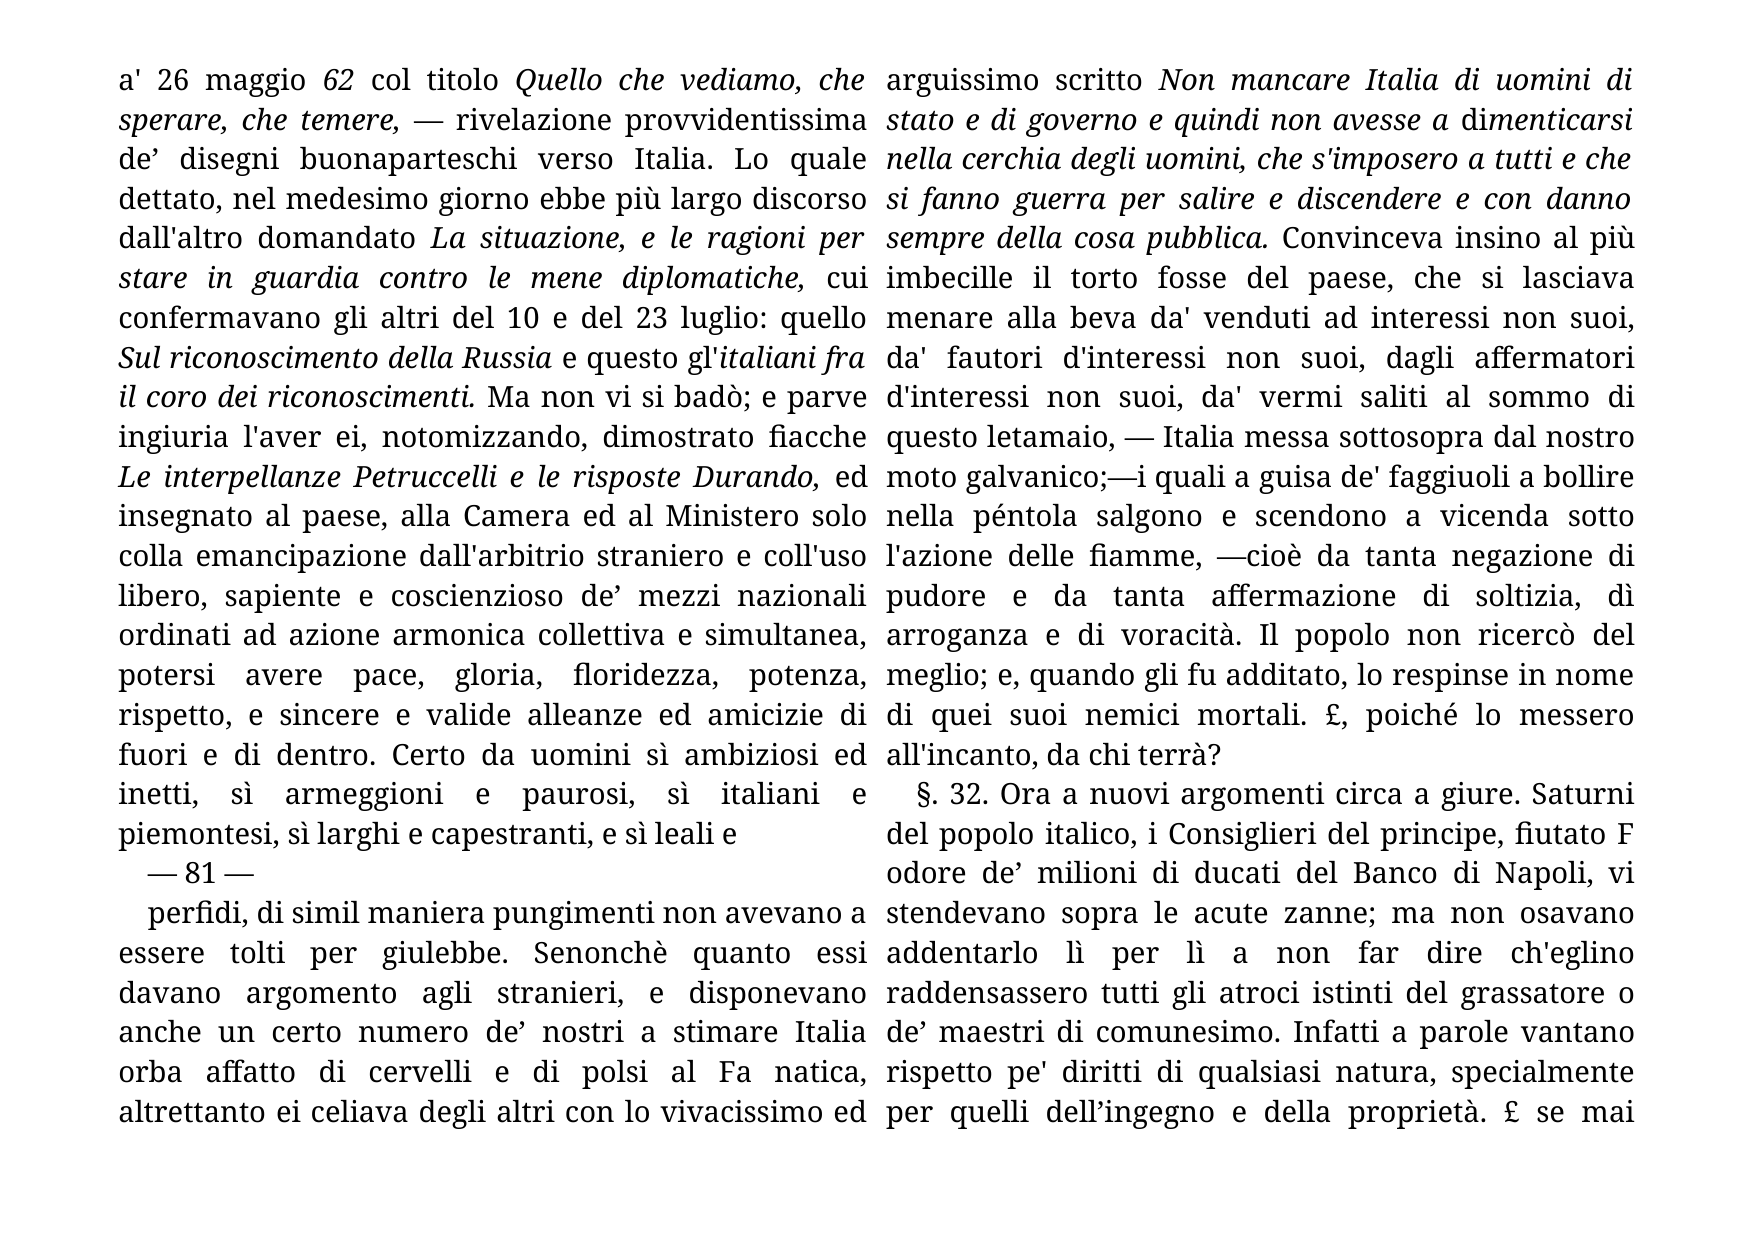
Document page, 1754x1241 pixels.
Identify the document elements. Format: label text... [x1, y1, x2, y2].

text perfidi, di simil maniera pungimenti non avevano a essere tolti per giulebbe. Senonchè quanto essi davano argomento agli stranieri, e disponevano anche un certo numero de’ nostri a stimare Italia orba affatto di cervelli e di polsi al Fa natica, altrettanto ei celiava degli altri con lo vivacissimo ed [118, 892, 868, 1131]
text — 81 — [118, 853, 868, 892]
text a' 26 maggio 62 col titolo Quello che vediamo, che sperare, che temere, — rivelazione provvidentissima de’ disegni buonaparteschi verso Italia. Lo quale dettato, nel medesimo giorno ebbe più largo discorso dall'altro domandato La situazione, e le ragioni per stare in guardia contro le mene diplomatiche, cui confermavano gli altri del 10 e del 23 luglio: quello Sul riconoscimento della Russia e questo gl'italiani fra il coro dei riconoscimenti. Ma non vi si badò; e parve ingiuria l'aver ei, notomizzando, dimostrato fiacche Le interpellanze Petruccelli e le risposte Durando, ed insegnato al paese, alla Camera ed al Ministero solo colla emancipazione dall'arbitrio straniero e coll'uso libero, sapiente e coscienzioso de’ mezzi nazionali ordinati ad azione armonica collettiva e simultanea, potersi avere pace, gloria, floridezza, potenza, rispetto, e sincere e valide alleanze ed amicizie di fuori e di dentro. Certo da uomini sì ambiziosi ed inetti, sì armeggioni e paurosi, sì italiani e piemontesi, sì larghi e capestranti, e sì leali e [118, 59, 868, 853]
text §. 32. Ora a nuovi argomenti circa a giure. Saturni del popolo italico, i Consiglieri del principe, fiutato F odore de’ milioni di ducati del Banco di Napoli, vi stendevano sopra le acute zanne; ma non osavano addentarlo lì per lì a non far dire ch'eglino raddensassero tutti gli atroci istinti del grassatore o de’ maestri di comunesimo. Infatti a parole vantano rispetto pe' diritti di qualsiasi natura, specialmente per quelli dell’ingegno e della proprietà. £ se mai [886, 773, 1636, 1131]
text arguissimo scritto Non mancare Italia di uomini di stato e di governo e quindi non avesse a dimenticarsi nella cerchia degli uomini, che s'imposero a tutti e che si fanno guerra per salire e discendere e con danno sempre della cosa pubblica. Convinceva insino al più imbecille il torto fosse del paese, che si lasciava menare alla beva da' venduti ad interessi non suoi, da' fautori d'interessi non suoi, dagli affermatori d'interessi non suoi, da' vermi saliti al sommo di questo letamaio, — Italia messa sottosopra dal nostro moto galvanico;—i quali a guisa de' faggiuoli a bollire nella péntola salgono e scendono a vicenda sotto l'azione delle fiamme, —cioè da tanta negazione di pudore e da tanta affermazione di soltizia, dì arroganza e di voracità. Il popolo non ricercò del meglio; e, quando gli fu additato, lo respinse in nome di quei suoi nemici mortali. £, poiché lo messero all'incanto, da chi terrà? [886, 59, 1636, 773]
